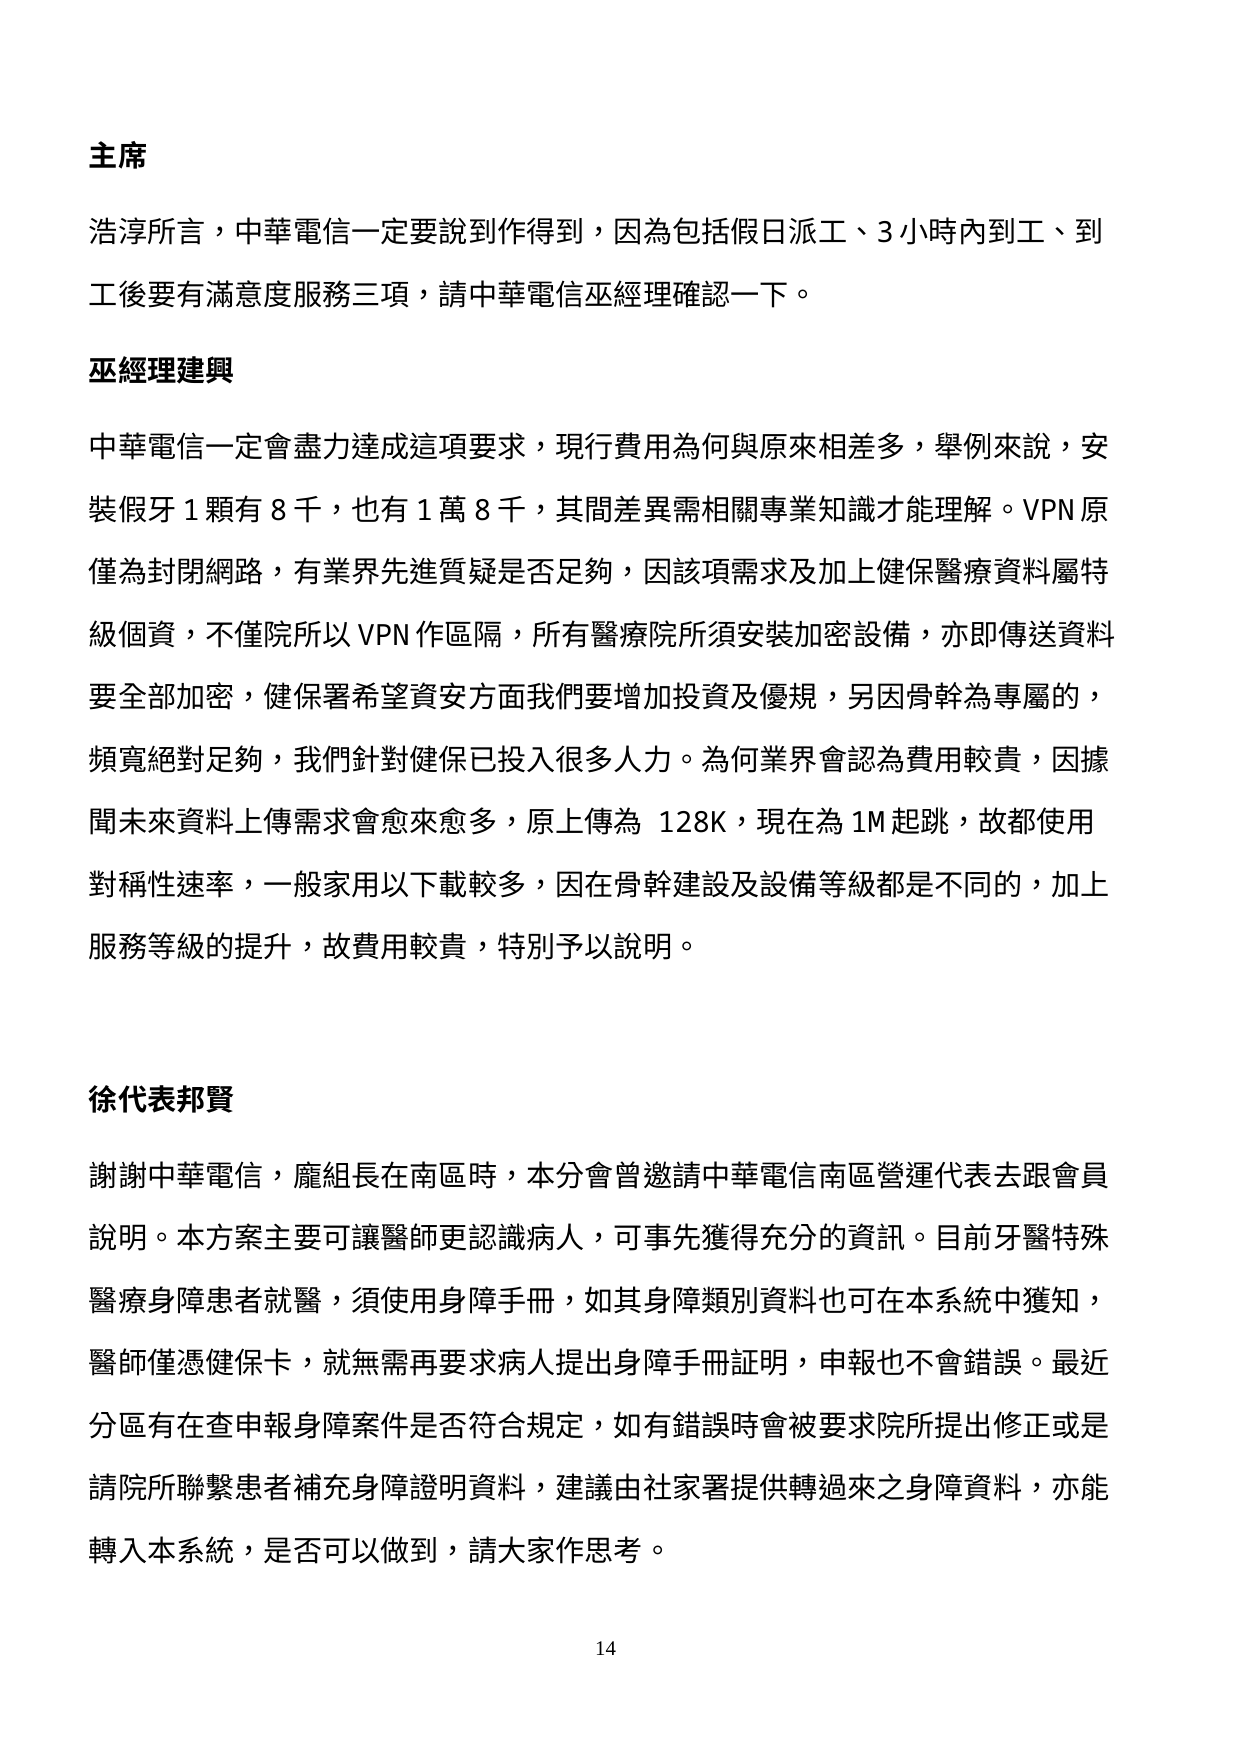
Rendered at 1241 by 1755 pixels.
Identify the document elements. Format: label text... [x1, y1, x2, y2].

text 浩淳所言，中華電信一定要說到作得到，因為包括假日派工、3小時內到工、到工後要有滿意度服務三項，請中華電信巫經理確認一下。 [89, 188, 1122, 313]
text 中華電信一定會盡力達成這項要求，現行費用為何與原來相差多，舉例來說，安裝假牙1顆有8千，也有1萬8千，其間差異需相關專業知識才能理解。VPN原僅為封閉網路，有業界先進質疑是否足夠，因該項需求及加上健保醫療資料屬特級個資，不僅院所以VPN作區隔，所有醫療院所須安裝加密設備，亦即傳送資料要全部加密，健保署希望資安方面我們要增加投資及優規，另因骨幹為專屬的，頻寬絕對足夠，我們針對健保已投入很多人力。為何業界會認為費用較貴，因據聞未來資料上傳需求會愈來愈多，原上傳為 128K，現在為1M起跳，故都使用對稱性速率，一般家用以下載較多，因在骨幹建設及設備等級都是不同的，加上服務等級的提升，故費用較貴，特別予以說明。 [89, 403, 1122, 966]
text 主席 [89, 112, 1122, 175]
text 徐代表邦賢 [89, 1056, 1122, 1118]
text 巫經理建興 [89, 327, 1122, 389]
text 謝謝中華電信，龐組長在南區時，本分會曾邀請中華電信南區營運代表去跟會員說明。本方案主要可讓醫師更認識病人，可事先獲得充分的資訊。目前牙醫特殊醫療身障患者就醫，須使用身障手冊，如其身障類別資料也可在本系統中獲知，醫師僅憑健保卡，就無需再要求病人提出身障手冊証明，申報也不會錯誤。最近分區有在查申報身障案件是否符合規定，如有錯誤時會被要求院所提出修正或是請院所聯繫患者補充身障證明資料，建議由社家署提供轉過來之身障資料，亦能轉入本系統，是否可以做到，請大家作思考。 [89, 1132, 1122, 1569]
